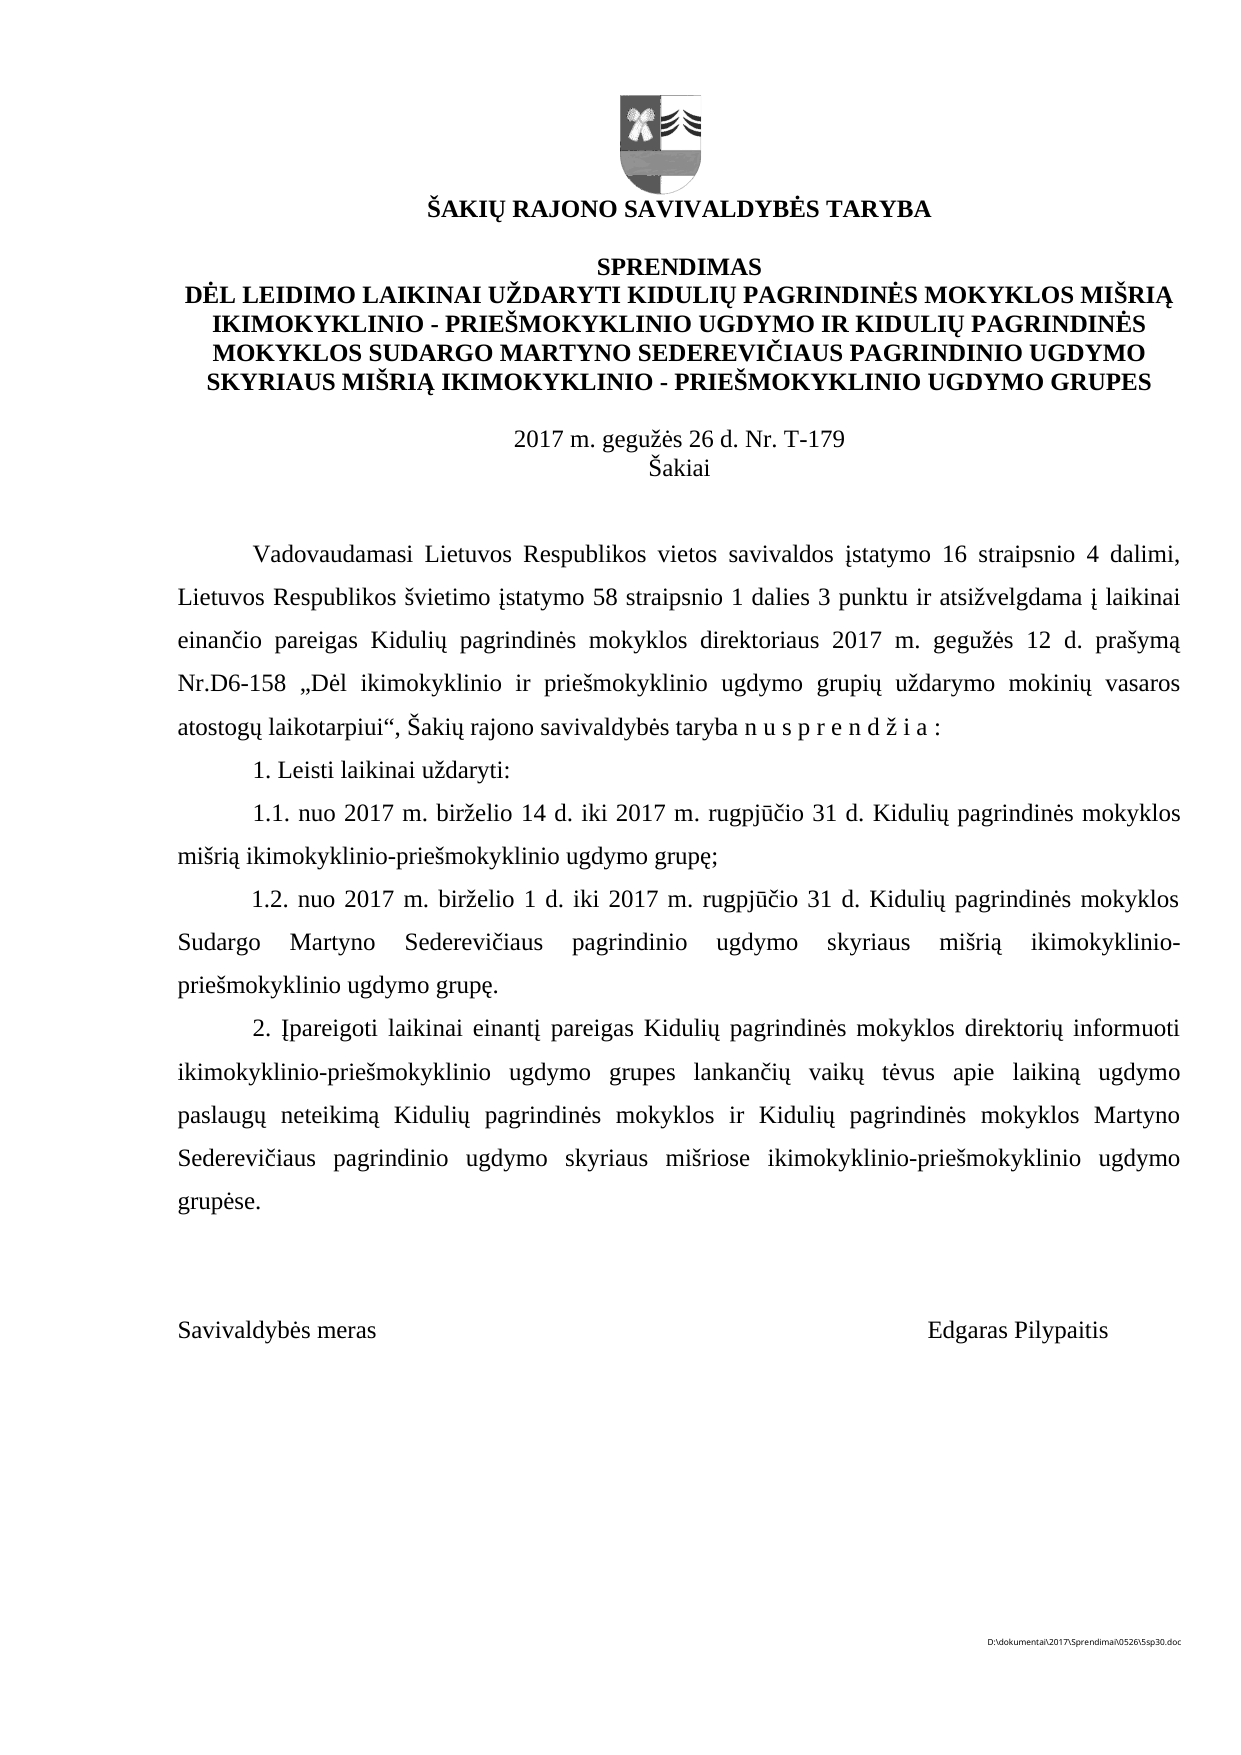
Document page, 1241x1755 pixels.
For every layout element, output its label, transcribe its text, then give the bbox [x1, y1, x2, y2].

text SPRENDIMAS [177, 252, 1181, 280]
text 2017 m. gegužės 26 d. Nr. T-179 [177, 424, 1181, 453]
text 2. Įpareigoti laikinai einantį pareigas Kidulių pagrindinės mokyklos direktorių informuoti ikimokyklinio-priešmokyklinio ugdymo grupes lankančių vaikų tėvus apie laikiną ugdymo paslaugų neteikimą Kidulių pagrindinės mokyklos ir Kidulių pagrindinės mokyklos Martyno Sederevičiaus pagrindinio ugdymo skyriaus mišriose ikimokyklinio-priešmokyklinio ugdymo grupėse. [177, 1013, 1181, 1215]
text 1. Leisti laikinai uždaryti: [177, 755, 1181, 783]
text Šakiai [177, 453, 1181, 482]
text Savivaldybės meras Edgaras Pilypaitis [177, 1315, 1181, 1344]
text Dėl leidimo laikinai uždaryti Kidulių PAGRINDINĖS mokyklos mišrią ikimokyklinio - priešmokyklinio ugdymo ir kidulių pagrindinės mokyklos Sudargo Martyno sederevičiaus PAGRINDINIO UGDYMO SKYRIAUS mišrią IKIMOKYKLINio - priešmokyklinio ugdymo grupES [177, 280, 1181, 395]
text ŠAKIŲ RAJONO SAVIVALDYBĖS TARYBA [177, 194, 1181, 223]
text 1.2. nuo 2017 m. birželio 1 d. iki 2017 m. rugpjūčio 31 d. Kidulių pagrindinės mokyklos Sudargo Martyno Sederevičiaus pagrindinio ugdymo skyriaus mišrią ikimokyklinio-priešmokyklinio ugdymo grupę. [177, 884, 1181, 999]
text 1.1. nuo 2017 m. birželio 14 d. iki 2017 m. rugpjūčio 31 d. Kidulių pagrindinės mokyklos mišrią ikimokyklinio-priešmokyklinio ugdymo grupę; [177, 798, 1181, 870]
text Vadovaudamasi Lietuvos Respublikos vietos savivaldos įstatymo 16 straipsnio 4 dalimi, Lietuvos Respublikos švietimo įstatymo 58 straipsnio 1 dalies 3 punktu ir atsižvelgdama į laikinai einančio pareigas Kidulių pagrindinės mokyklos direktoriaus 2017 m. gegužės 12 d. prašymą Nr.D6-158 „Dėl ikimokyklinio ir priešmokyklinio ugdymo grupių uždarymo mokinių vasaros atostogų laikotarpiui“, Šakių rajono savivaldybės taryba nusprendžia: [177, 539, 1181, 740]
